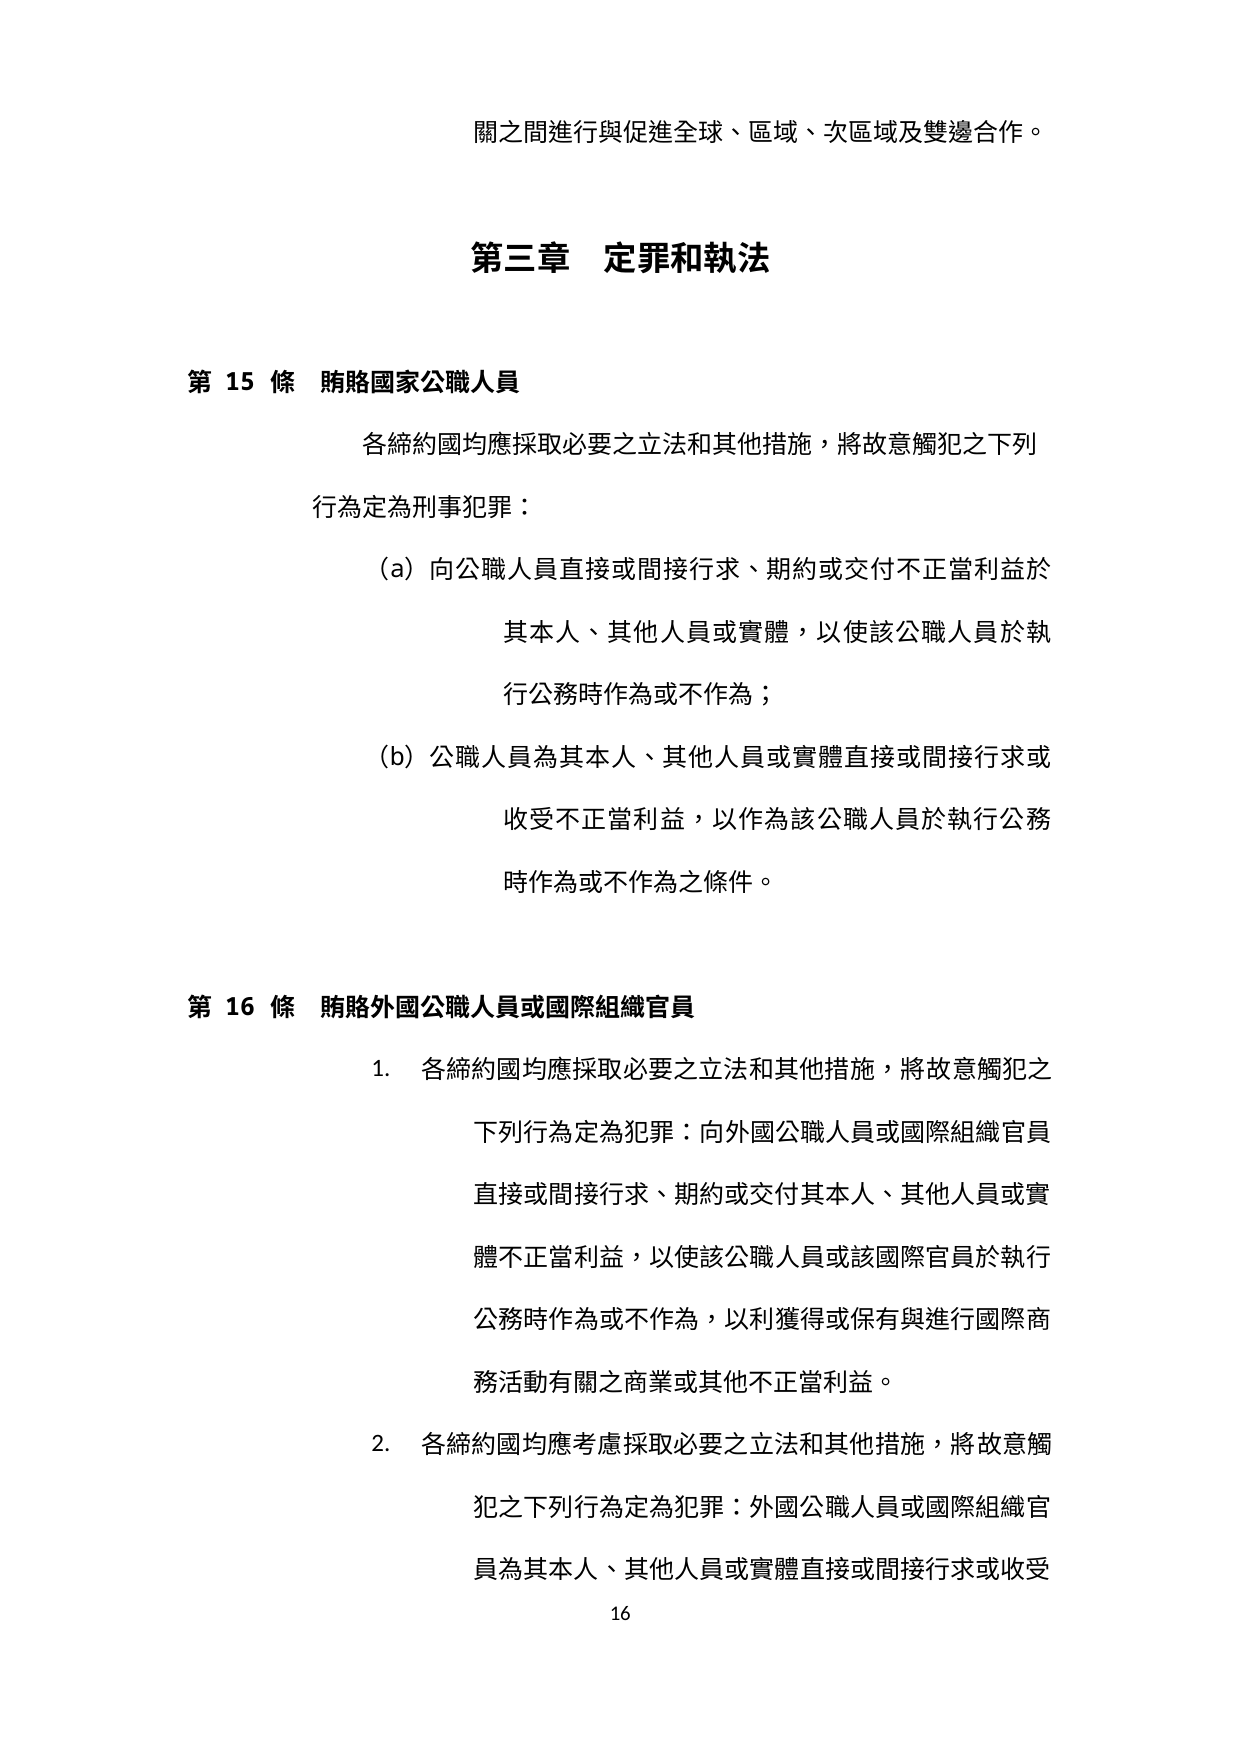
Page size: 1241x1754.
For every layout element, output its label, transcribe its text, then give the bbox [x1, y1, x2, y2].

list 關之間進行與促進全球、區域、次區域及雙邊合作。 [371, 89, 1053, 151]
text 第 15 條 賄賂國家公職人員 [187, 339, 1053, 401]
text 第三章 定罪和執法 [187, 214, 1053, 276]
text 第 16 條 賄賂外國公職人員或國際組織官員 [187, 964, 1053, 1026]
list 向公職人員直接或間接行求、期約或交付不正當利益於其本人、其他人員或實體，以使該公職人員於執行公務時作為或不作為； [364, 526, 1053, 714]
text 各締約國均應採取必要之立法和其他措施，將故意觸犯之下列行為定為刑事犯罪： [312, 401, 1053, 526]
list 各締約國均應考慮採取必要之立法和其他措施，將故意觸犯之下列行為定為犯罪：外國公職人員或國際組織官員為其本人、其他人員或實體直接或間接行求或收受 [371, 1401, 1053, 1589]
list 各締約國均應採取必要之立法和其他措施，將故意觸犯之下列行為定為犯罪：向外國公職人員或國際組織官員直接或間接行求、期約或交付其本人、其他人員或實體不正當利益，以使該公職人員或該國際官員於執行公務時作為或不作為，以利獲得或保有與進行國際商務活動有關之商業或其他不正當利益。 [371, 1026, 1053, 1401]
list 公職人員為其本人、其他人員或實體直接或間接行求或收受不正當利益，以作為該公職人員於執行公務時作為或不作為之條件。 [364, 714, 1053, 901]
